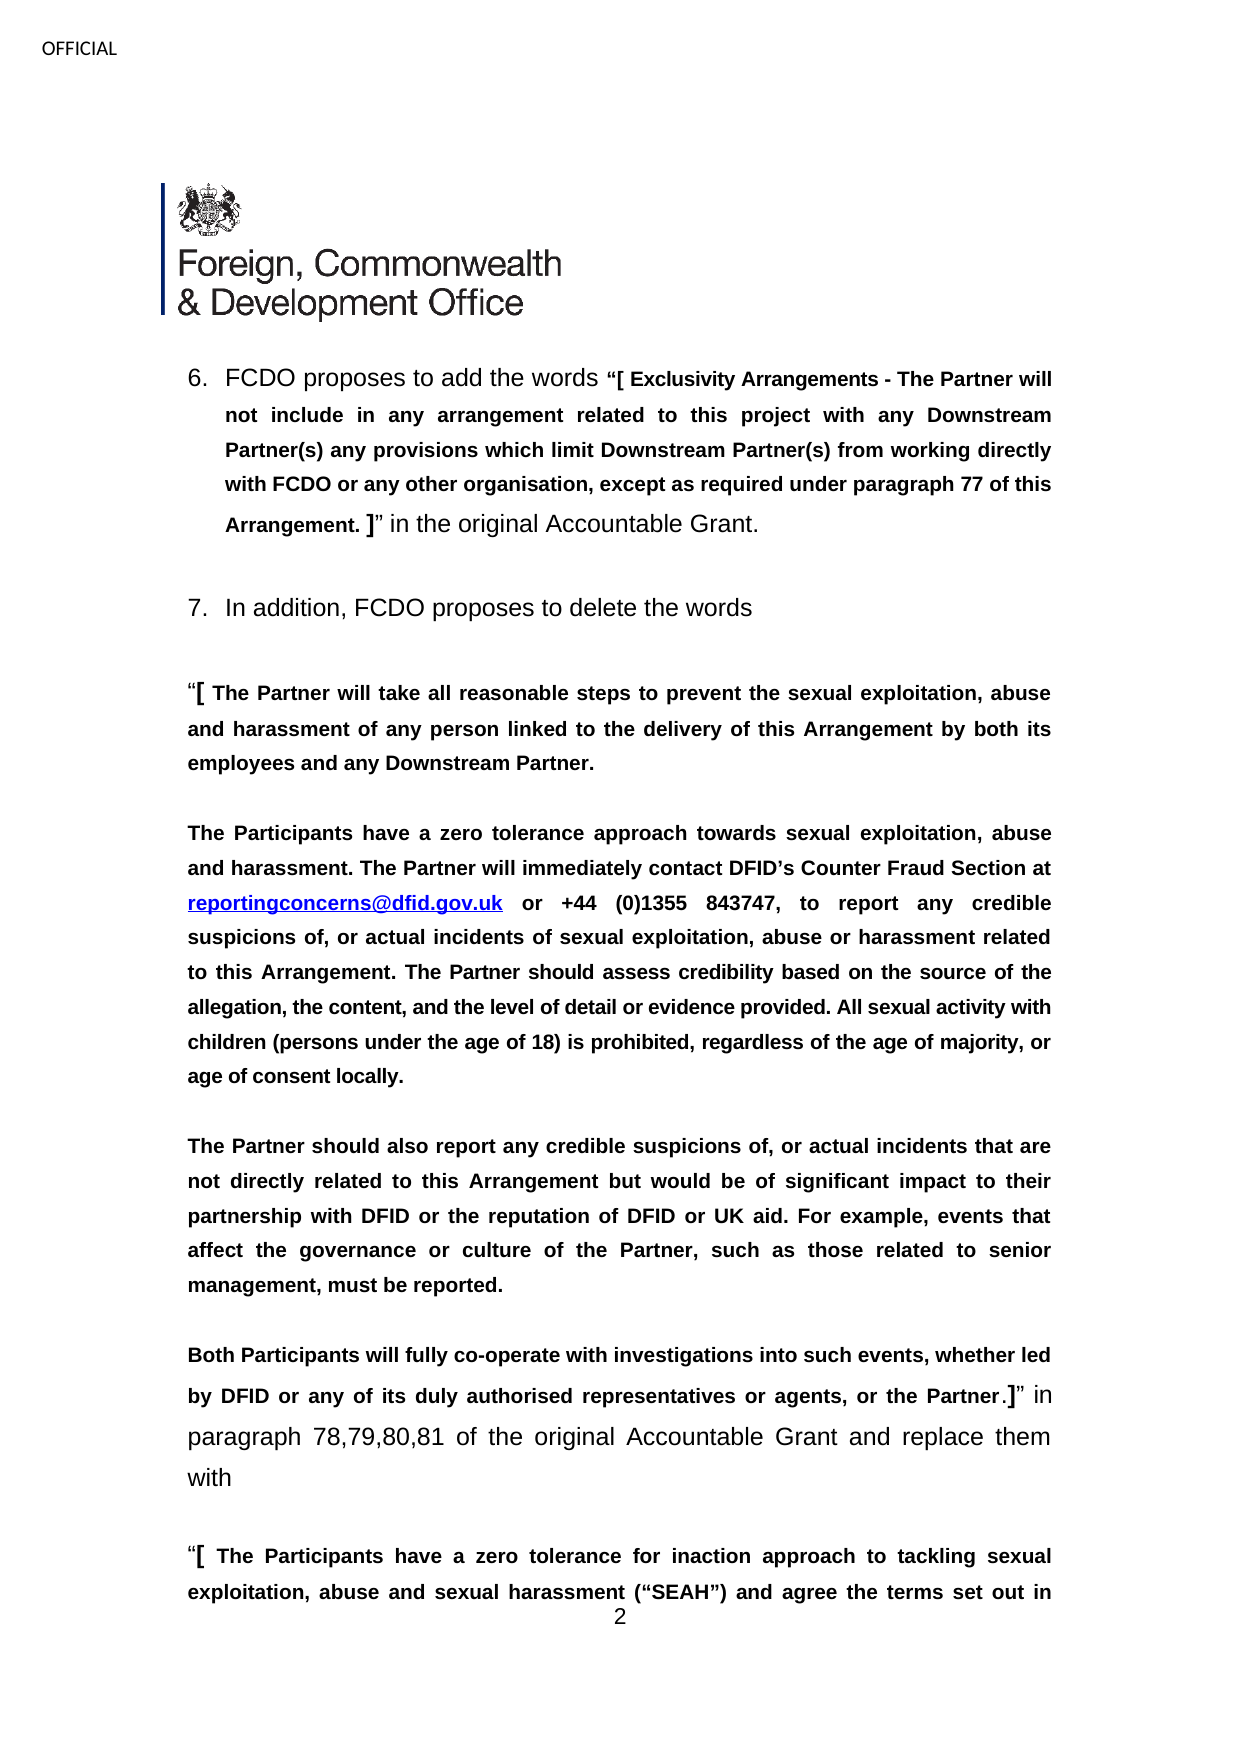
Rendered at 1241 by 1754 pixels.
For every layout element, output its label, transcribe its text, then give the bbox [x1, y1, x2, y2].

text “[ The Partner will take all reasonable steps to prevent the sexual exploitation, abuse and harassment of any person linked to the delivery of this Arrangement by both its employees and any Downstream Partner. [187, 678, 1053, 775]
list In addition, FCDO proposes to delete the words [187, 594, 1053, 622]
list FCDO proposes to add the words “[ Exclusivity Arrangements - The Partner will not include in any arrangement related to this project with any Downstream Partner(s) any provisions which limit Downstream Partner(s) from working directly with FCDO or any other organisation, except as required under paragraph 77 of this Arrangement. ]” in the original Accountable Grant. [187, 364, 1053, 538]
picture [161, 183, 563, 322]
text Both Participants will fully co-operate with investigations into such events, whether led by DFID or any of its duly authorised representatives or agents, or the Partner.]” in paragraph 78,79,80,81 of the original Accountable Grant and replace them with [187, 1343, 1053, 1492]
text The Partner should also report any credible suspicions of, or actual incidents that are not directly related to this Arrangement but would be of significant impact to their partnership with DFID or the reputation of DFID or UK aid. For example, events that affect the governance or culture of the Partner, such as those related to senior management, must be reported. [187, 1134, 1053, 1297]
text “[ The Participants have a zero tolerance for inaction approach to tackling sexual exploitation, abuse and sexual harassment (“SEAH”) and agree the terms set out in [187, 1541, 1053, 1604]
text The Participants have a zero tolerance approach towards sexual exploitation, abuse and harassment. The Partner will immediately contact DFID’s Counter Fraud Section at reportingconcerns@dfid.gov.uk or +44 (0)1355 843747, to report any credible suspicions of, or actual incidents of sexual exploitation, abuse or harassment related to this Arrangement. The Partner should assess credibility based on the source of the allegation, the content, and the level of detail or evidence provided. All sexual activity with children (persons under the age of 18) is prohibited, regardless of the age of majority, or age of consent locally. [187, 821, 1053, 1088]
